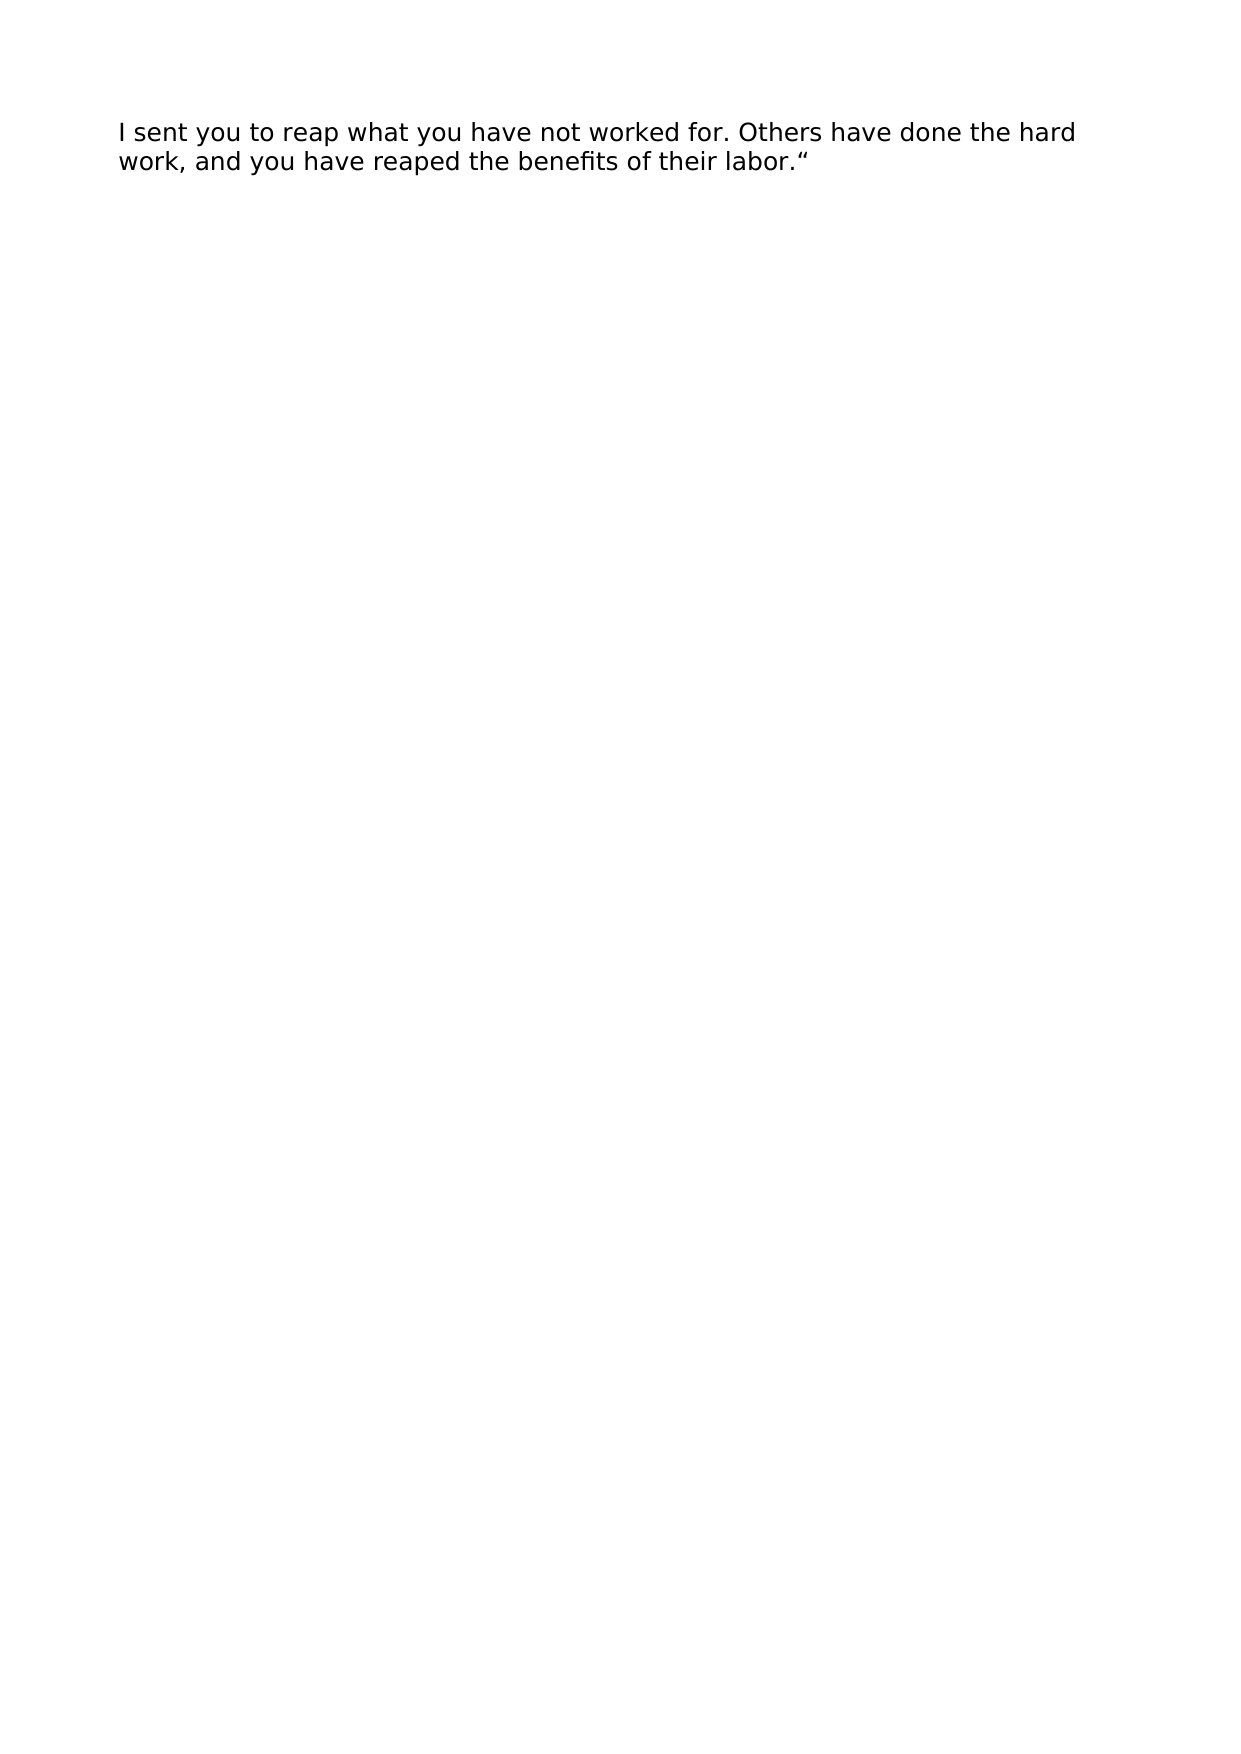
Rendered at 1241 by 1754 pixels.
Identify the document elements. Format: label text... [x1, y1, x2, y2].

text I sent you to reap what you have not worked for. Others have done the hard work, and you have reaped the benefits of their labor.“ [118, 118, 1122, 176]
